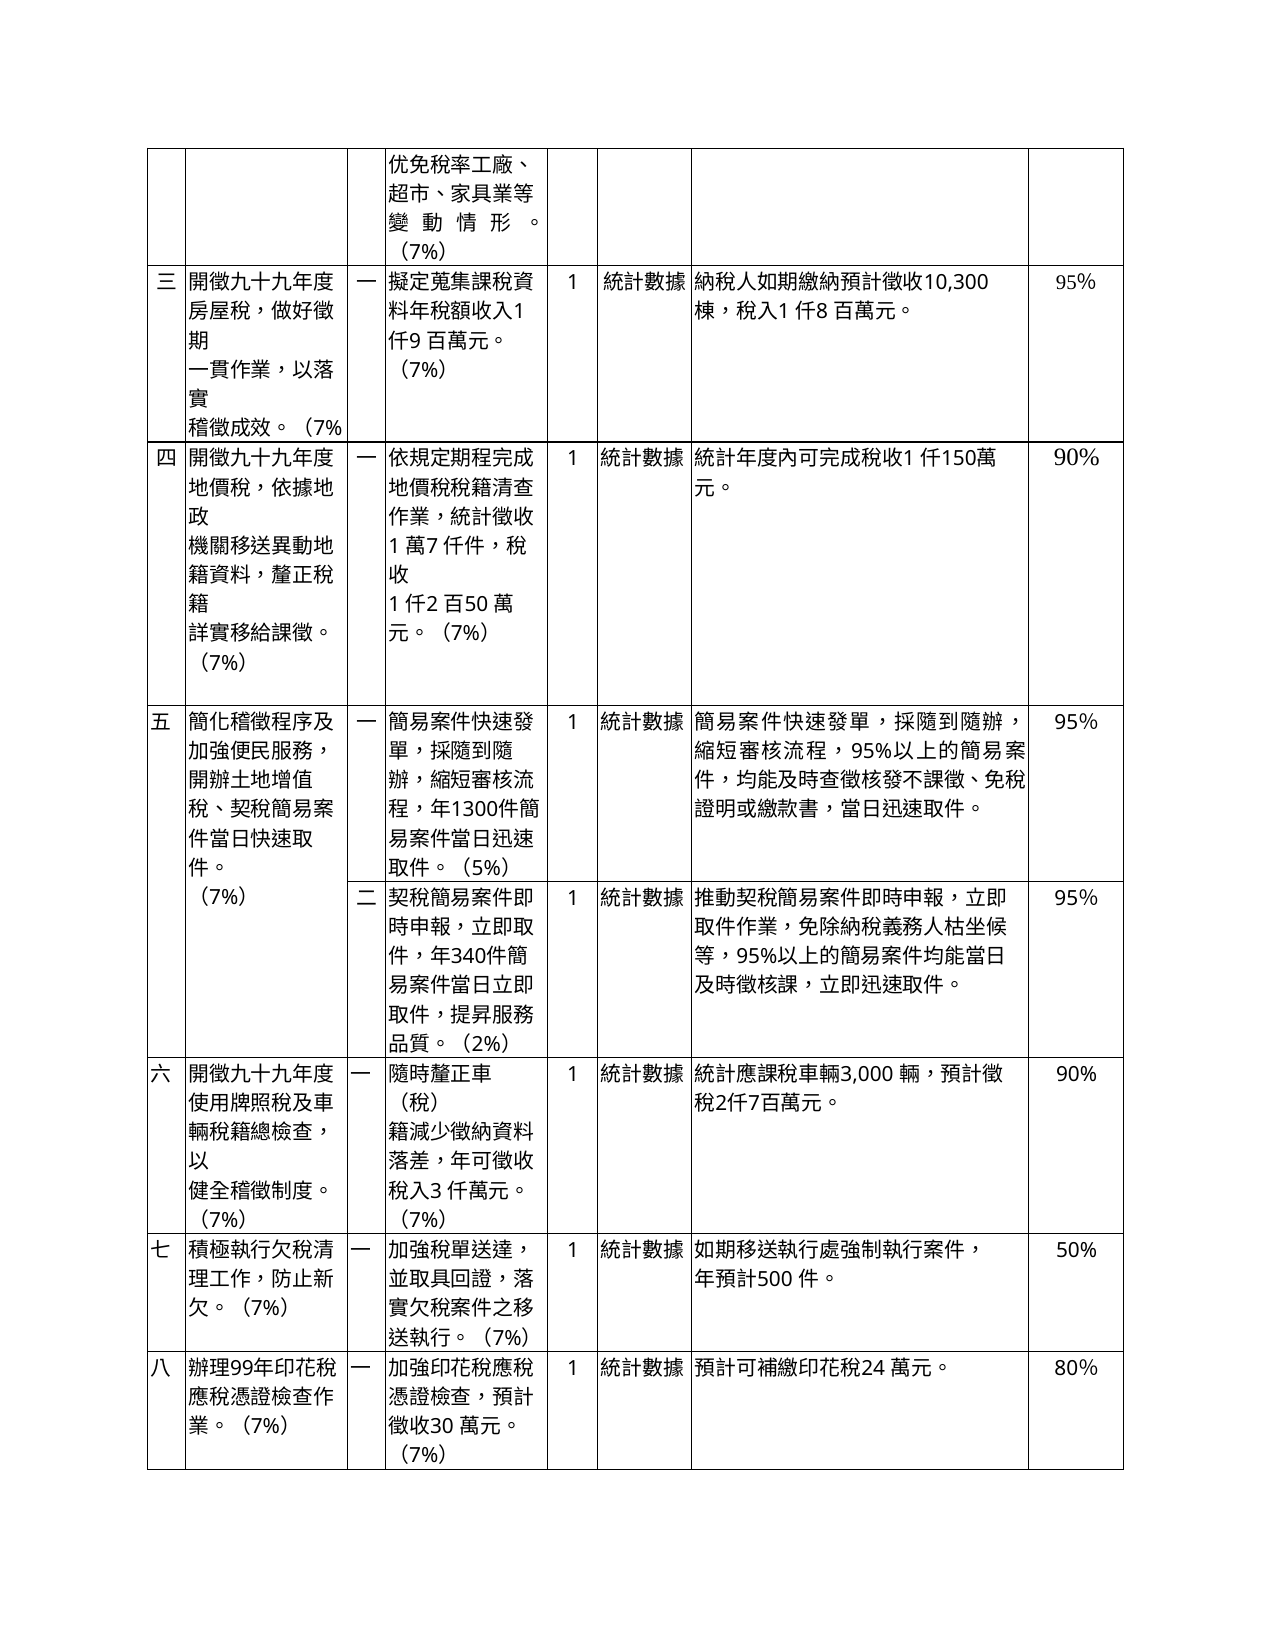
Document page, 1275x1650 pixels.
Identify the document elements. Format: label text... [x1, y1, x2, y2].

table_cell 95％ [1029, 882, 1123, 1057]
table_cell 預計可補繳印花稅24 萬元。 [692, 1352, 1028, 1468]
table_cell 隨時釐正車（稅） 籍減少徵納資料 落差，年可徵收 稅入3 仟萬元。 （7%） [386, 1058, 547, 1233]
table_cell [1029, 149, 1123, 265]
table_cell 開徵九十九年度 房屋稅，做好徵期 一貫作業，以落實 稽徵成效。（7% [186, 266, 347, 441]
table_cell 1 [548, 443, 597, 705]
table_cell 三 [148, 266, 185, 441]
table_cell 一 [348, 443, 385, 705]
table_cell 統計數據 [598, 706, 691, 881]
table_cell 95％ [1029, 266, 1123, 441]
table_cell 90% [1029, 1058, 1123, 1233]
table_cell 開徵九十九年度 地價稅，依據地政 機關移送異動地 籍資料，釐正稅籍 詳實移給課徵。 （7%） [186, 443, 347, 705]
table_cell 依規定期程完成 地價稅稅籍清查 作業，統計徵收 1 萬7 仟件，稅收 1 仟2 百50 萬 元。（7%） [386, 443, 547, 705]
table_cell 契稅簡易案件即時申報，立即取件，年340件簡易案件當日立即取件，提昇服務品質。（2%） [386, 882, 547, 1057]
table_cell 辦理99年印花稅 應稅憑證檢查作 業。（7%） [186, 1352, 347, 1468]
table_cell 一 [348, 1234, 385, 1351]
table_cell 一 [348, 1352, 385, 1468]
table_cell 五 [148, 706, 185, 1057]
table_cell [692, 149, 1028, 265]
table_cell 一 [348, 266, 385, 441]
table_cell 統計數據 [598, 1058, 691, 1233]
table_cell 六 [148, 1058, 185, 1233]
table_cell 簡易案件快速發單，採隨到隨辦，縮短審核流程，年1300件簡易案件當日迅速取件。（5%） [386, 706, 547, 881]
table_cell 1 [548, 1352, 597, 1468]
table_cell 1 [548, 882, 597, 1057]
table_cell 積極執行欠稅清 理工作，防止新 欠。（7%） [186, 1234, 347, 1351]
table_cell 八 [148, 1352, 185, 1468]
table_cell 50% [1029, 1234, 1123, 1351]
table_cell 95％ [1029, 706, 1123, 881]
table_cell [548, 149, 597, 265]
table_cell 80％ [1029, 1352, 1123, 1468]
table_cell 一 [348, 1058, 385, 1233]
table_cell 統計年度內可完成稅收1 仟150萬元。 [692, 443, 1028, 705]
table_cell 統計數據 [598, 1352, 691, 1468]
table_cell 1 [548, 1234, 597, 1351]
table_cell 1 [548, 266, 597, 441]
table_cell 加強印花稅應稅憑證檢查，預計徵收30 萬元。（7%） [386, 1352, 547, 1468]
table_cell 簡易案件快速發單，採隨到隨辦，縮短審核流程，95%以上的簡易案件，均能及時查徵核發不課徵、免稅證明或繳款書，當日迅速取件。 [692, 706, 1028, 881]
table_cell 統計應課稅車輛3,000 輛，預計徵 稅2仟7百萬元。 [692, 1058, 1028, 1233]
table_cell 簡化稽徵程序及加強便民服務，開辦土地增值稅、契稅簡易案件當日快速取件。 （7%） [186, 706, 347, 1057]
table_cell 一 [348, 706, 385, 881]
table_cell 統計數據 [598, 1234, 691, 1351]
table_cell [148, 149, 185, 265]
table_cell 統計數據 [598, 882, 691, 1057]
table_cell 擬定蒐集課稅資 料年稅額收入1 仟9 百萬元。 （7%） [386, 266, 547, 441]
table_cell [598, 149, 691, 265]
table_cell 如期移送執行處強制執行案件， 年預計500 件。 [692, 1234, 1028, 1351]
table_cell 90% [1029, 443, 1123, 705]
table_cell 四 [148, 443, 185, 705]
table_cell 优免稅率工廠、 超市、家具業等 變動情形。（7%） [386, 149, 547, 265]
table_cell 推動契稅簡易案件即時申報，立即取件作業，免除納稅義務人枯坐候等，95%以上的簡易案件均能當日及時徵核課，立即迅速取件。 [692, 882, 1028, 1057]
table_cell 統計數據 [598, 266, 691, 441]
table_cell 統計數據 [598, 443, 691, 705]
table_cell [348, 149, 385, 265]
table_cell 1 [548, 1058, 597, 1233]
table_cell 開徵九十九年度 使用牌照稅及車 輛稅籍總檢查，以 健全稽徵制度。 （7%） [186, 1058, 347, 1233]
table_cell 納稅人如期繳納預計徵收10,300 棟，稅入1 仟8 百萬元。 [692, 266, 1028, 441]
table_cell 加強稅單送達， 並取具回證，落 實欠稅案件之移 送執行。（7%） [386, 1234, 547, 1351]
table_cell 七 [148, 1234, 185, 1351]
table_cell 二 [348, 882, 385, 1057]
table_cell [186, 149, 347, 265]
table_cell 1 [548, 706, 597, 881]
